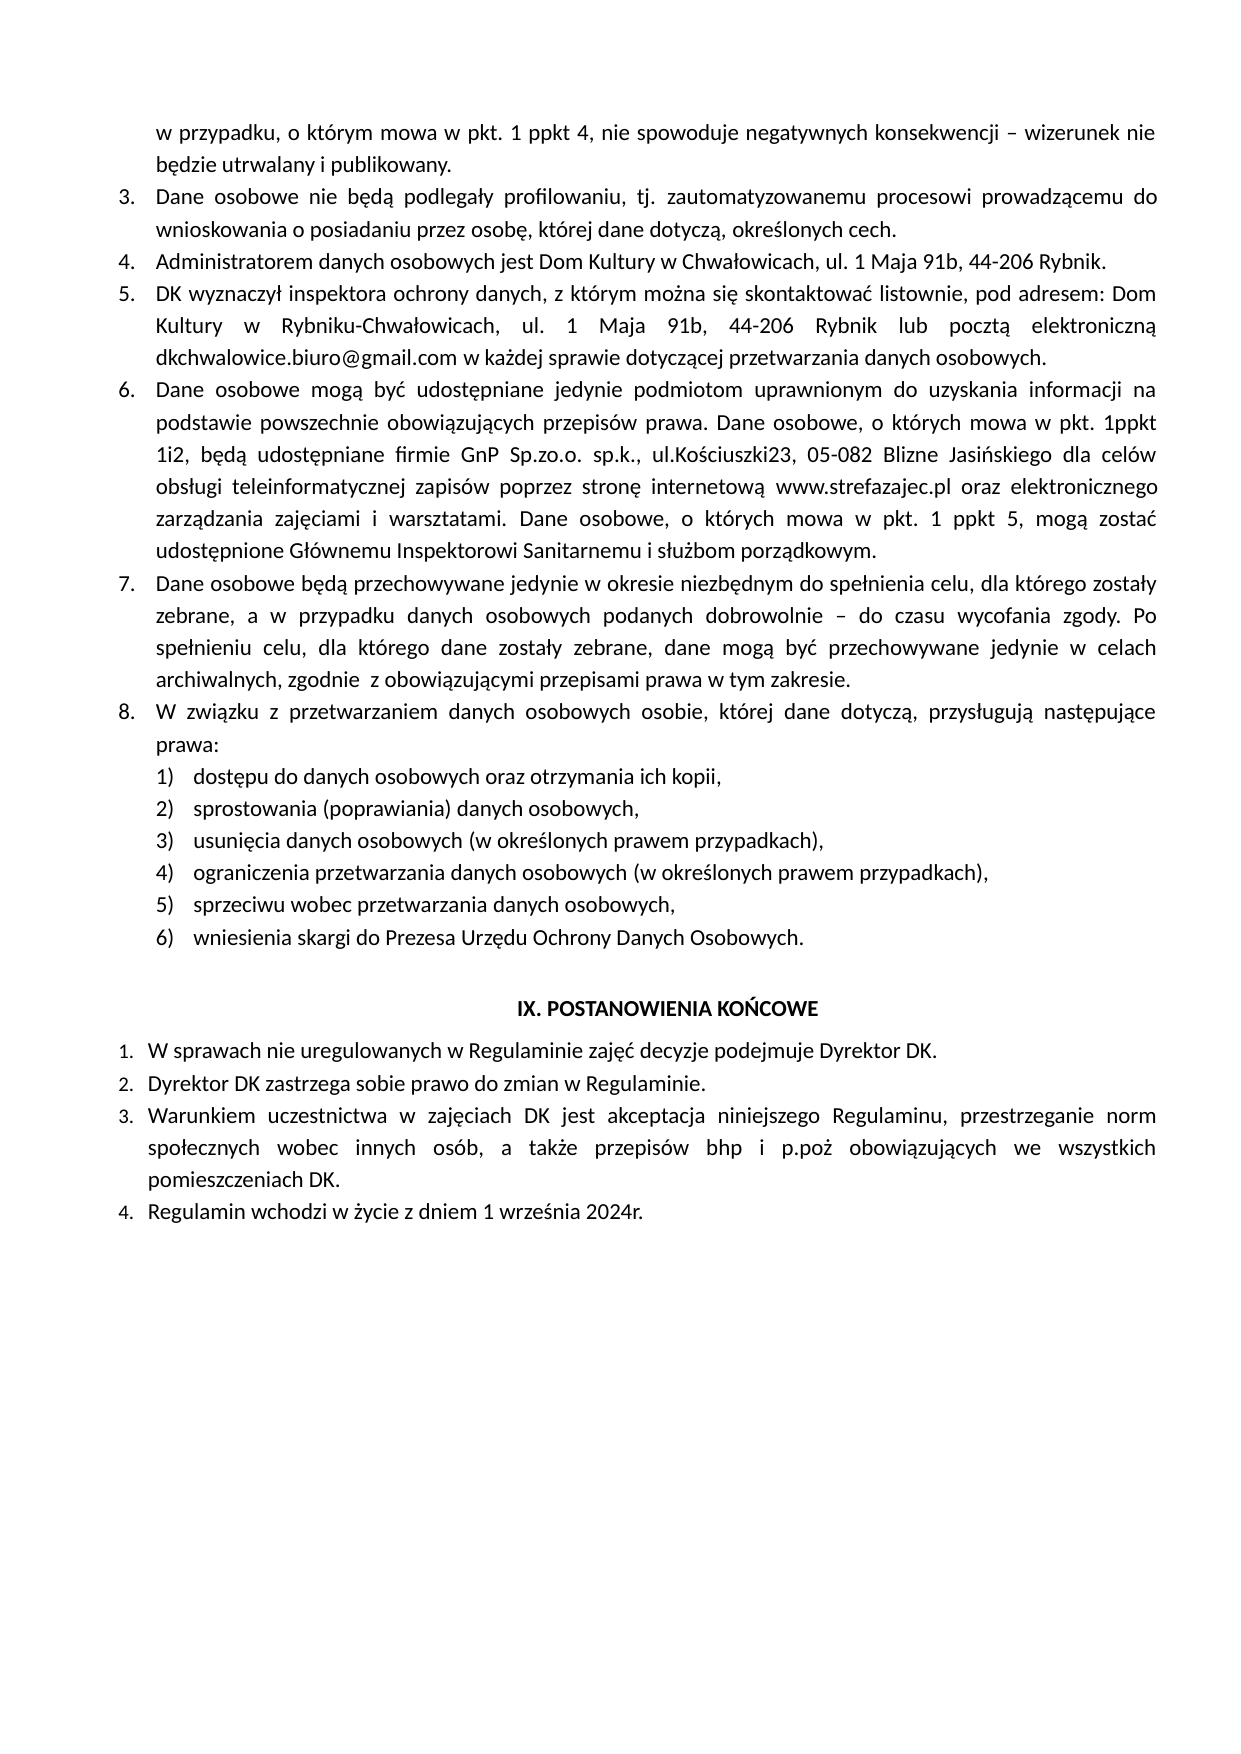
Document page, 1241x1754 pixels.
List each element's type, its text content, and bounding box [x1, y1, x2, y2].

list w przypadku, o którym mowa w pkt. 1 ppkt 4, nie spowoduje negatywnych konsekwencji – wizerunek nie będzie utrwalany i publikowany. [118, 118, 1158, 178]
list Regulamin wchodzi w życie z dniem 1 września 2024r. [118, 1197, 1158, 1225]
list Dane osobowe nie będą podlegały profilowaniu, tj. zautomatyzowanemu procesowi prowadzącemu do wnioskowania o posiadaniu przez osobę, której dane dotyczą, określonych cech. [118, 182, 1158, 243]
text IX. POSTANOWIENIA KOŃCOWE [177, 994, 1158, 1022]
list sprzeciwu wobec przetwarzania danych osobowych, [156, 891, 1158, 919]
list Dane osobowe mogą być udostępniane jedynie podmiotom uprawnionym do uzyskania informacji na podstawie powszechnie obowiązujących przepisów prawa. Dane osobowe, o których mowa w pkt. 1ppkt 1i2, będą udostępniane firmie GnP Sp.zo.o. sp.k., ul.Kościuszki23, 05-082 Blizne Jasińskiego dla celów obsługi teleinformatycznej zapisów poprzez stronę internetową www.strefazajec.pl oraz elektronicznego zarządzania zajęciami i warsztatami. Dane osobowe, o których mowa w pkt. 1 ppkt 5, mogą zostać udostępnione Głównemu Inspektorowi Sanitarnemu i służbom porządkowym. [118, 376, 1158, 564]
list Administratorem danych osobowych jest Dom Kultury w Chwałowicach, ul. 1 Maja 91b, 44-206 Rybnik. [118, 247, 1158, 275]
list ograniczenia przetwarzania danych osobowych (w określonych prawem przypadkach), [156, 858, 1158, 886]
list sprostowania (poprawiania) danych osobowych, [156, 794, 1158, 822]
list Warunkiem uczestnictwa w zajęciach DK jest akceptacja niniejszego Regulaminu, przestrzeganie norm społecznych wobec innych osób, a także przepisów bhp i p.poż obowiązujących we wszystkich pomieszczeniach DK. [118, 1101, 1158, 1193]
list usunięcia danych osobowych (w określonych prawem przypadkach), [156, 826, 1158, 854]
list wniesienia skargi do Prezesa Urzędu Ochrony Danych Osobowych. [156, 923, 1158, 951]
list W sprawach nie uregulowanych w Regulaminie zajęć decyzje podejmuje Dyrektor DK. [118, 1036, 1158, 1064]
list DK wyznaczył inspektora ochrony danych, z którym można się skontaktować listownie, pod adresem: Dom Kultury w Rybniku-Chwałowicach, ul. 1 Maja 91b, 44-206 Rybnik lub pocztą elektroniczną dkchwalowice.biuro@gmail.com w każdej sprawie dotyczącej przetwarzania danych osobowych. [118, 279, 1158, 371]
list Dane osobowe będą przechowywane jedynie w okresie niezbędnym do spełnienia celu, dla którego zostały zebrane, a w przypadku danych osobowych podanych dobrowolnie – do czasu wycofania zgody. Po spełnieniu celu, dla którego dane zostały zebrane, dane mogą być przechowywane jedynie w celach archiwalnych, zgodnie z obowiązującymi przepisami prawa w tym zakresie. [118, 569, 1158, 693]
list dostępu do danych osobowych oraz otrzymania ich kopii, [156, 762, 1158, 790]
list W związku z przetwarzaniem danych osobowych osobie, której dane dotyczą, przysługują następujące prawa: [118, 697, 1158, 758]
list Dyrektor DK zastrzega sobie prawo do zmian w Regulaminie. [118, 1069, 1158, 1097]
